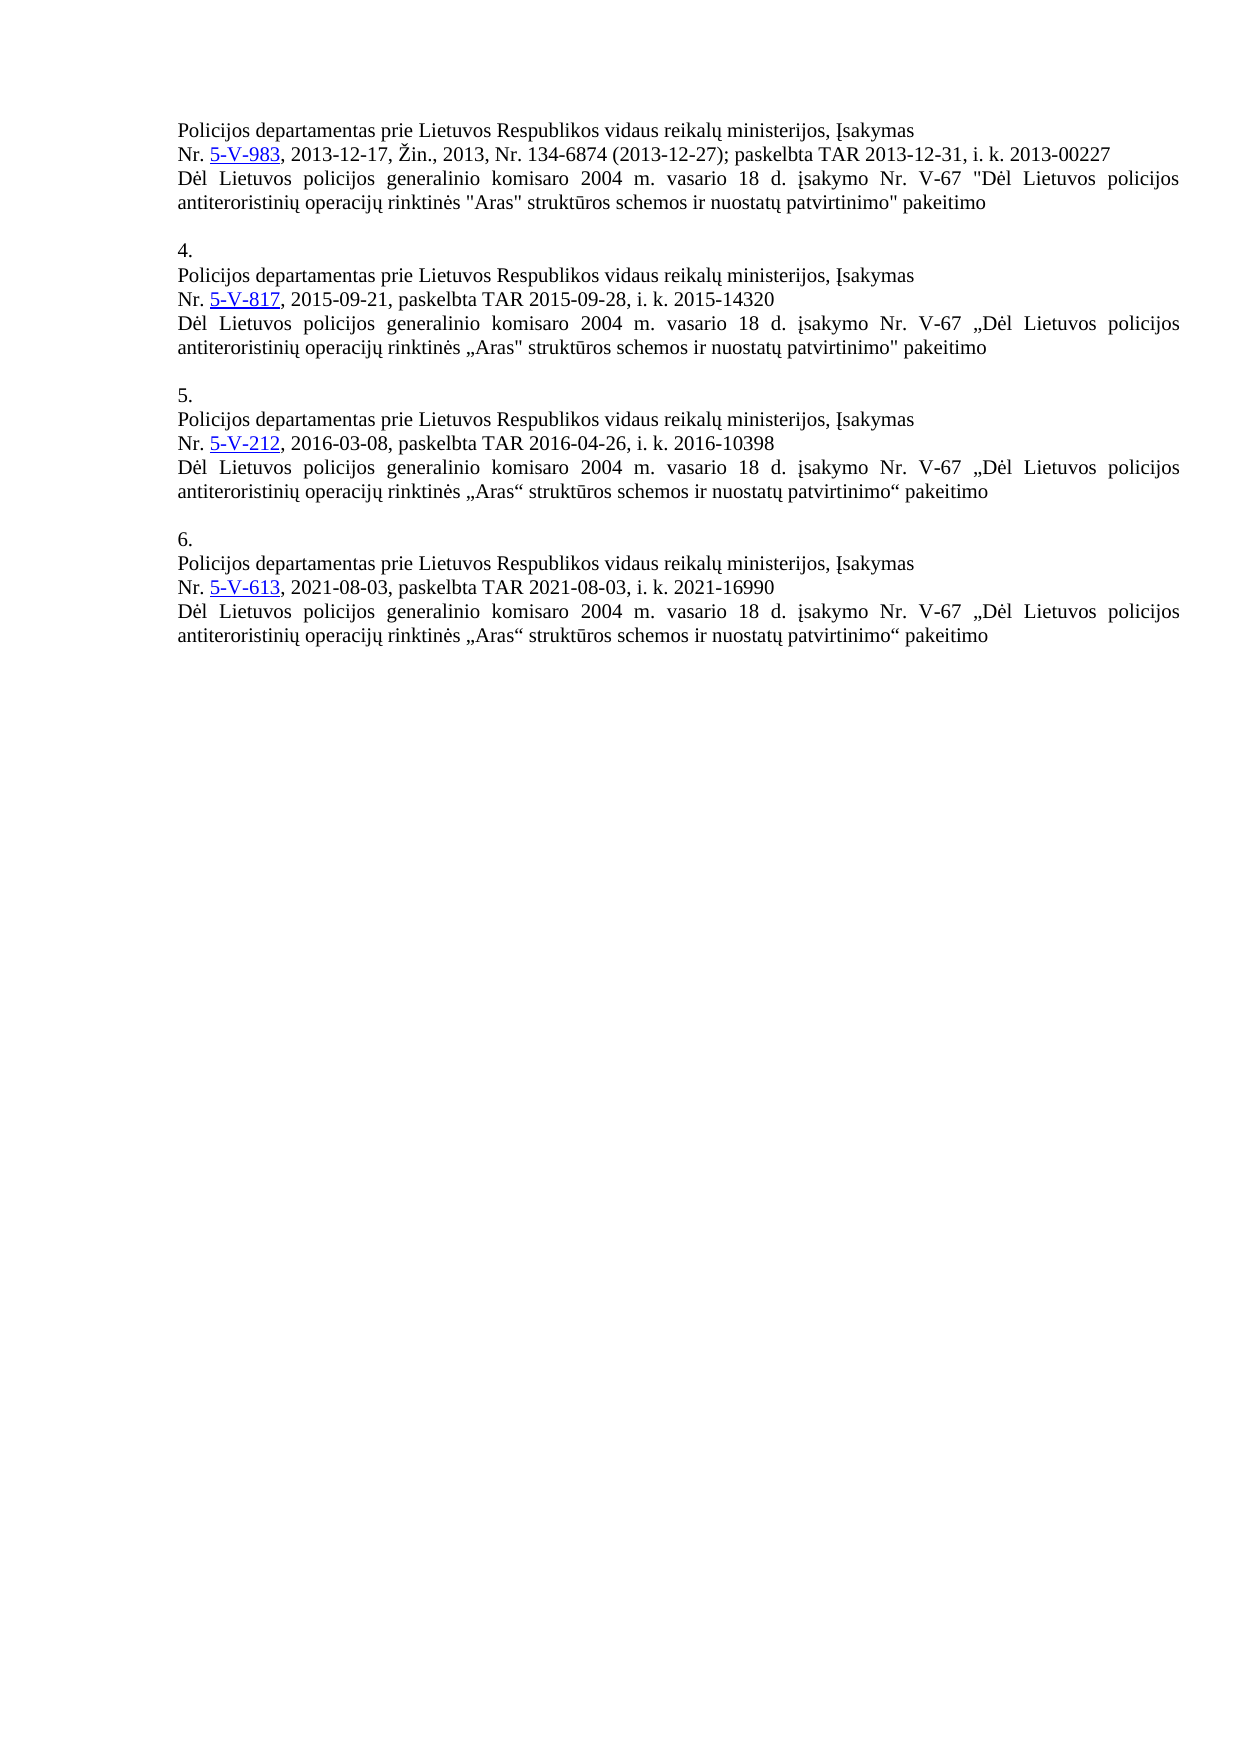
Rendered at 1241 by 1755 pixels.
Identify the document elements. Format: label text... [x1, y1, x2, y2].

text Dėl Lietuvos policijos generalinio komisaro 2004 m. vasario 18 d. įsakymo Nr. V-67 „Dėl Lietuvos policijos antiteroristinių operacijų rinktinės „Aras“ struktūros schemos ir nuostatų patvirtinimo“ pakeitimo [177, 599, 1181, 647]
text 6. [177, 527, 1181, 551]
text Nr. 5-V-212, 2016-03-08, paskelbta TAR 2016-04-26, i. k. 2016-10398 [177, 431, 1181, 455]
text Dėl Lietuvos policijos generalinio komisaro 2004 m. vasario 18 d. įsakymo Nr. V-67 "Dėl Lietuvos policijos antiteroristinių operacijų rinktinės "Aras" struktūros schemos ir nuostatų patvirtinimo" pakeitimo [177, 166, 1181, 214]
text Policijos departamentas prie Lietuvos Respublikos vidaus reikalų ministerijos, Įsakymas [177, 407, 1181, 431]
text Nr. 5-V-983, 2013-12-17, Žin., 2013, Nr. 134-6874 (2013-12-27); paskelbta TAR 2013-12-31, i. k. 2013-00227 [177, 142, 1181, 166]
text Dėl Lietuvos policijos generalinio komisaro 2004 m. vasario 18 d. įsakymo Nr. V-67 „Dėl Lietuvos policijos antiteroristinių operacijų rinktinės „Aras“ struktūros schemos ir nuostatų patvirtinimo“ pakeitimo [177, 455, 1181, 503]
text Policijos departamentas prie Lietuvos Respublikos vidaus reikalų ministerijos, Įsakymas [177, 118, 1181, 142]
text Policijos departamentas prie Lietuvos Respublikos vidaus reikalų ministerijos, Įsakymas [177, 551, 1181, 575]
text Dėl Lietuvos policijos generalinio komisaro 2004 m. vasario 18 d. įsakymo Nr. V-67 „Dėl Lietuvos policijos antiteroristinių operacijų rinktinės „Aras" struktūros schemos ir nuostatų patvirtinimo" pakeitimo [177, 311, 1181, 359]
text 4. [177, 238, 1181, 262]
text Nr. 5-V-613, 2021-08-03, paskelbta TAR 2021-08-03, i. k. 2021-16990 [177, 575, 1181, 599]
text Policijos departamentas prie Lietuvos Respublikos vidaus reikalų ministerijos, Įsakymas [177, 262, 1181, 287]
text 5. [177, 383, 1181, 407]
text Nr. 5-V-817, 2015-09-21, paskelbta TAR 2015-09-28, i. k. 2015-14320 [177, 287, 1181, 311]
